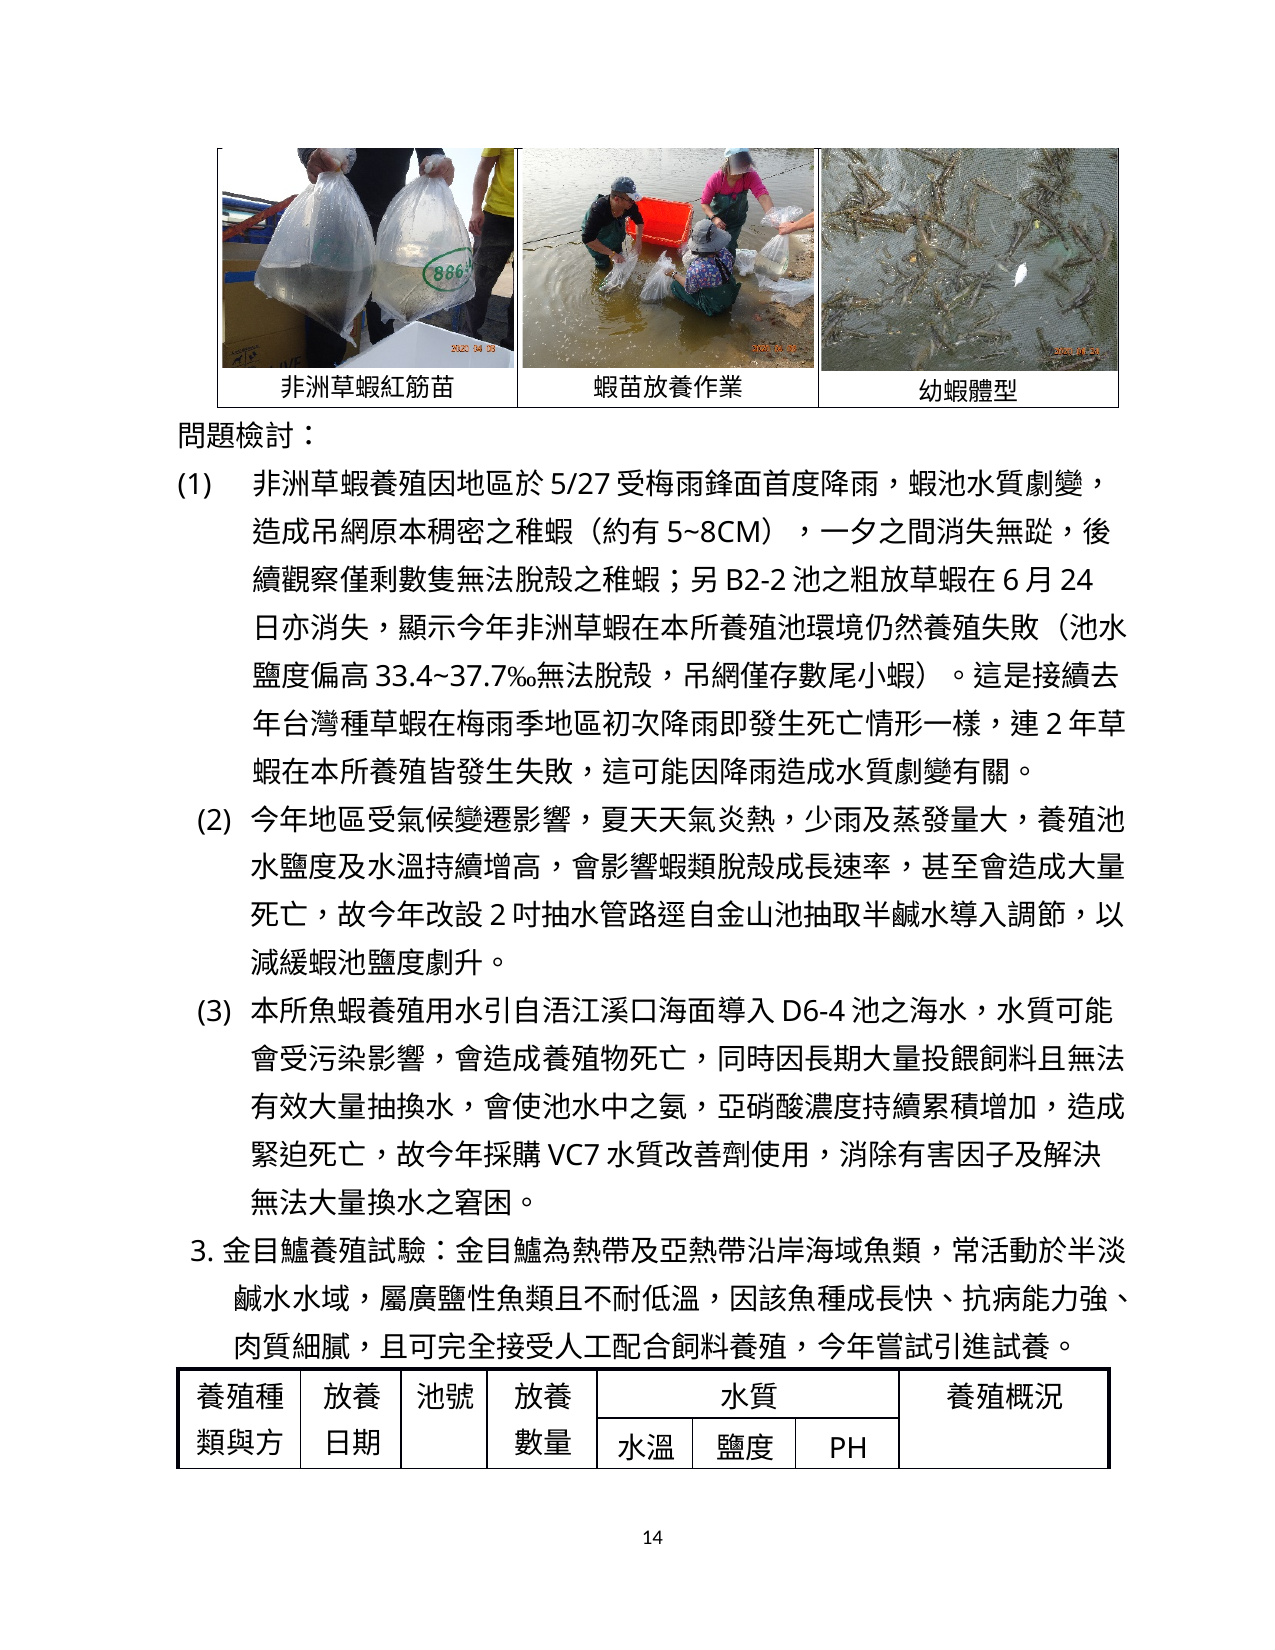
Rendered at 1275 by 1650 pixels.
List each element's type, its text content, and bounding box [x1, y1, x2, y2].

table_header 放養 日期 [301, 1371, 400, 1468]
table_cell 蝦苗放養作業 [518, 149, 818, 407]
picture [222, 148, 514, 368]
table_header 養殖種類與方 [180, 1371, 300, 1468]
text 問題檢討： [177, 408, 1127, 456]
table_cell 幼蝦體型 [819, 149, 1118, 407]
table_header 養殖概況 [900, 1371, 1107, 1468]
table_cell PH [796, 1419, 898, 1468]
table_header 放養 數量（尾） [488, 1371, 596, 1468]
table_header 水質 [598, 1371, 898, 1417]
table_header 池號 [402, 1371, 486, 1468]
list 今年地區受氣候變遷影響，夏天天氣炎熱，少雨及蒸發量大，養殖池水鹽度及水溫持續增高，會影響蝦類脫殻成長速率，甚至會造成大量死亡，故今年改設2吋抽水管路逕自金山池抽取半鹹水導入調節，以減緩蝦池鹽度劇升。 [197, 792, 1127, 983]
text 3. 金目鱸養殖試驗：金目鱸為熱帶及亞熱帶沿岸海域魚類，常活動於半淡鹹水水域，屬廣鹽性魚類且不耐低溫，因該魚種成長快、抗病能力強、肉質細膩，且可完全接受人工配合飼料養殖，今年嘗試引進試養。 [190, 1223, 1127, 1367]
picture [821, 148, 1118, 371]
list 本所魚蝦養殖用水引自浯江溪口海面導入D6-4池之海水，水質可能會受污染影響，會造成養殖物死亡，同時因長期大量投餵飼料且無法有效大量抽換水，會使池水中之氨，亞硝酸濃度持續累積增加，造成緊迫死亡，故今年採購VC7水質改善劑使用，消除有害因子及解決無法大量換水之窘困。 [197, 983, 1127, 1223]
table_cell 水溫 [598, 1419, 692, 1468]
table_cell 非洲草蝦紅筋苗 [218, 149, 517, 407]
picture [522, 148, 814, 368]
list 非洲草蝦養殖因地區於5/27受梅雨鋒面首度降雨，蝦池水質劇變，造成吊網原本稠密之稚蝦（約有5~8CM），一夕之間消失無踨，後續觀察僅剩數隻無法脫殻之稚蝦；另B2-2池之粗放草蝦在6月24日亦消失，顯示今年非洲草蝦在本所養殖池環境仍然養殖失敗（池水鹽度偏高33.4~37.7‰無法脫殻，吊網僅存數尾小蝦）。這是接續去年台灣種草蝦在梅雨季地區初次降雨即發生死亡情形一樣，連2年草蝦在本所養殖皆發生失敗，這可能因降雨造成水質劇變有關。 [177, 456, 1127, 792]
table_cell 鹽度 [693, 1419, 795, 1468]
